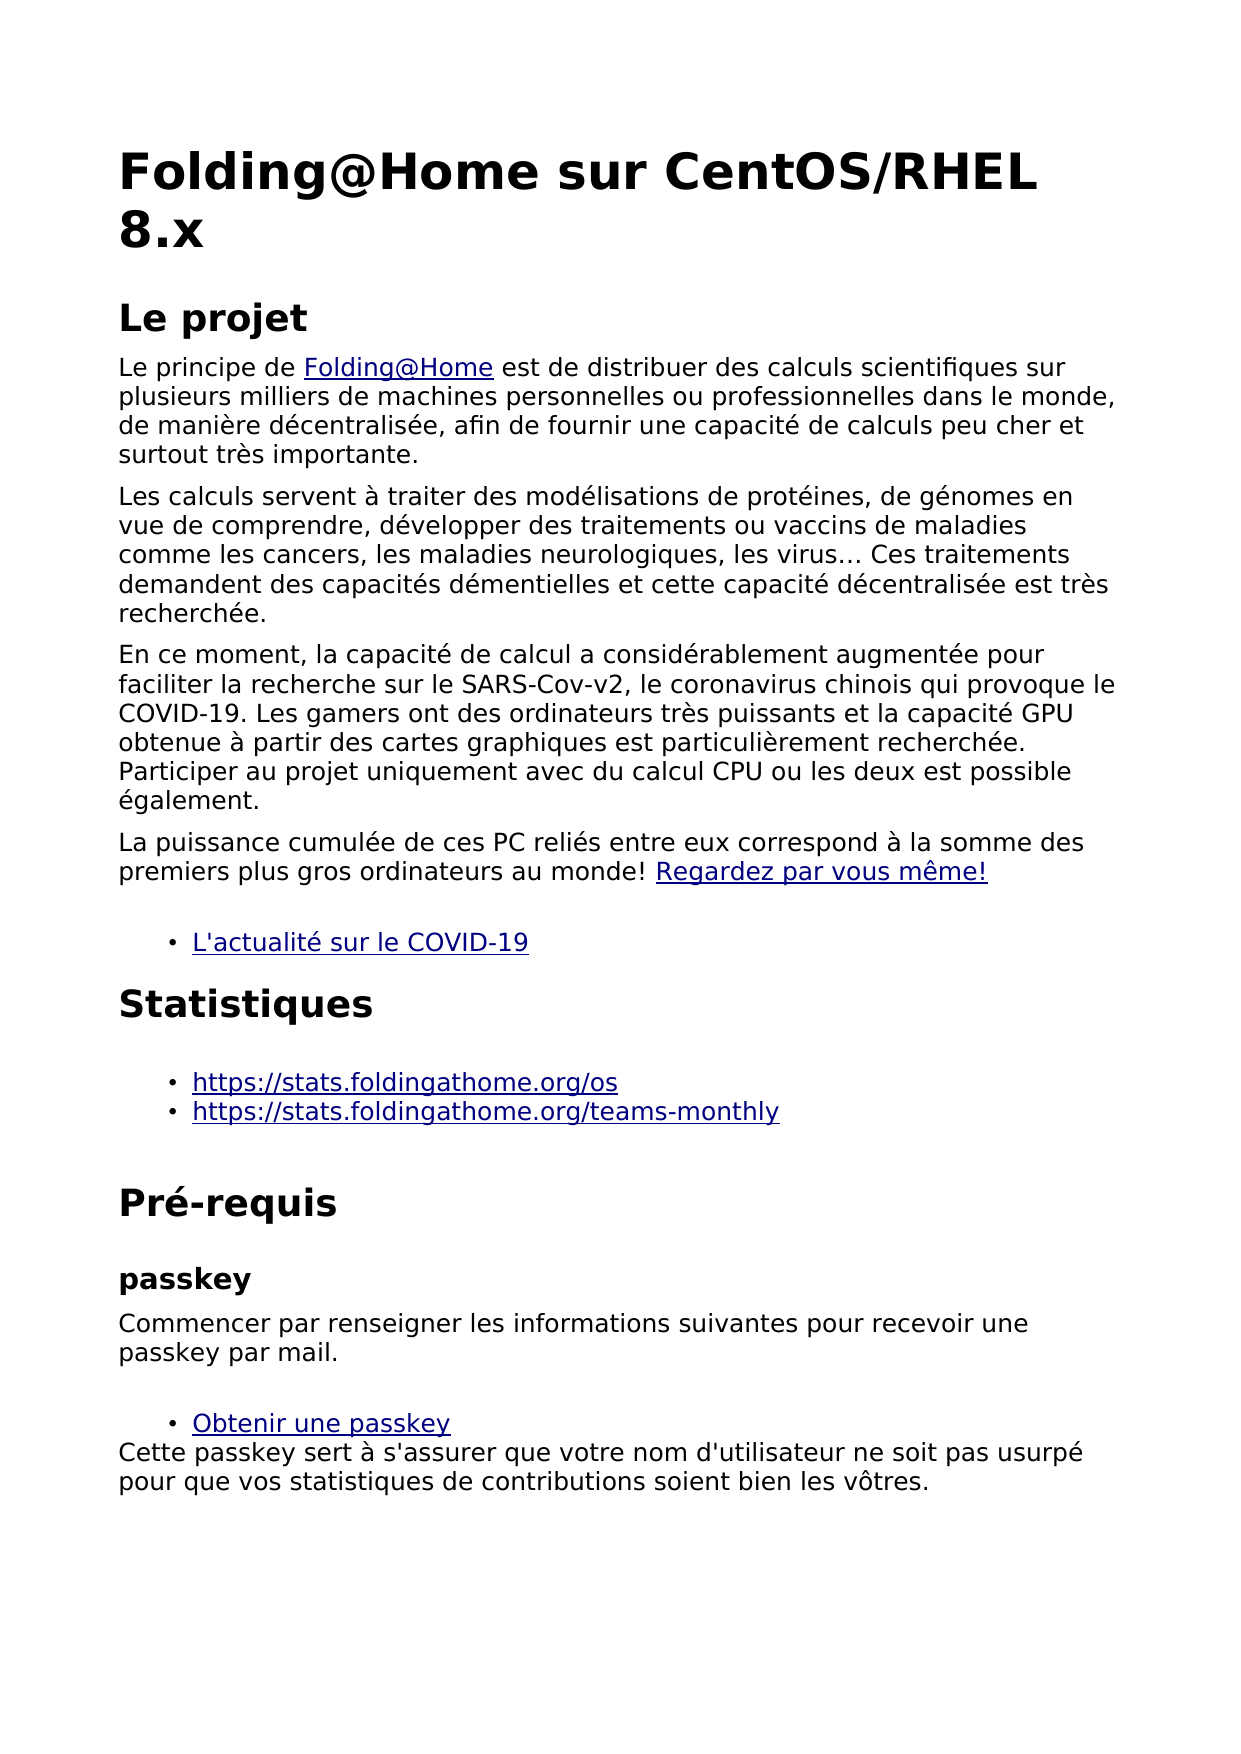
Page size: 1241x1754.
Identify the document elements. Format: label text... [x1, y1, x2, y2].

text Commencer par renseigner les informations suivantes pour recevoir une passkey par mail. [118, 1309, 1122, 1367]
list L'actualité sur le COVID-19 [177, 928, 1122, 958]
subtitle Le projet [118, 297, 1122, 341]
text Le principe de Folding@Home est de distribuer des calculs scientifiques sur plusieurs milliers de machines personnelles ou professionnelles dans le monde, de manière décentralisée, afin de fournir une capacité de calculs peu cher et surtout très importante. [118, 353, 1122, 470]
list https://stats.foldingathome.org/teams-monthly [177, 1097, 1122, 1127]
subtitle Pré-requis [118, 1181, 1122, 1225]
text Les calculs servent à traiter des modélisations de protéines, de génomes en vue de comprendre, développer des traitements ou vaccins de maladies comme les cancers, les maladies neurologiques, les virus… Ces traitements demandent des capacités démentielles et cette capacité décentralisée est très recherchée. [118, 482, 1122, 628]
text En ce moment, la capacité de calcul a considérablement augmentée pour faciliter la recherche sur le SARS-Cov-v2, le coronavirus chinois qui provoque le COVID-19. Les gamers ont des ordinateurs très puissants et la capacité GPU obtenue à partir des cartes graphiques est particulièrement recherchée. Participer au projet uniquement avec du calcul CPU ou les deux est possible également. [118, 641, 1122, 816]
list Obtenir une passkey [177, 1409, 1122, 1438]
list https://stats.foldingathome.org/os [177, 1068, 1122, 1097]
subtitle passkey [118, 1262, 1122, 1296]
text La puissance cumulée de ces PC reliés entre eux correspond à la somme des premiers plus gros ordinateurs au monde! Regardez par vous même! [118, 828, 1122, 887]
subtitle Statistiques [118, 983, 1122, 1026]
subtitle Folding@Home sur CentOS/RHEL 8.x [118, 143, 1122, 259]
text Cette passkey sert à s'assurer que votre nom d'utilisateur ne soit pas usurpé pour que vos statistiques de contributions soient bien les vôtres. [118, 1438, 1122, 1497]
